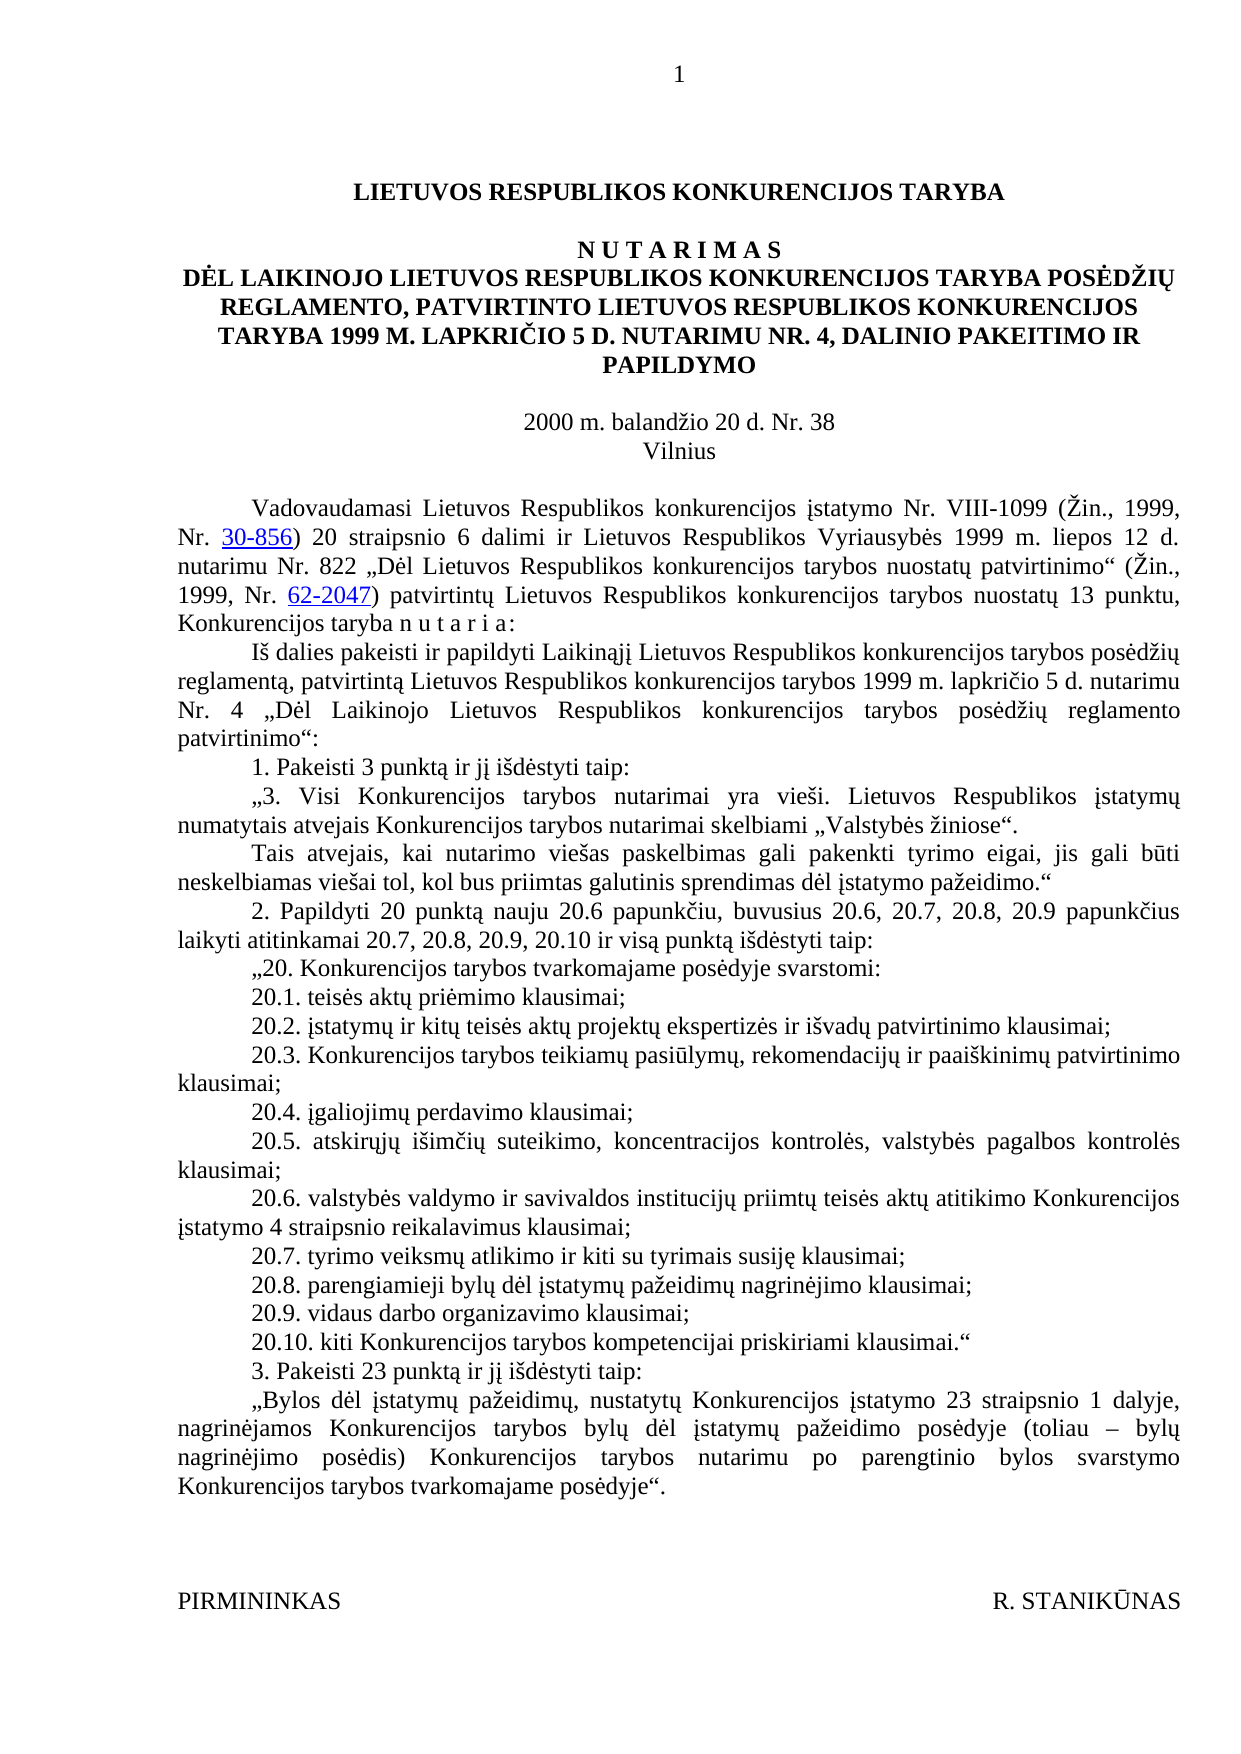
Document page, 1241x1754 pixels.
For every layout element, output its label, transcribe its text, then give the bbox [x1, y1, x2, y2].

text Iš dalies pakeisti ir papildyti Laikinąjį Lietuvos Respublikos konkurencijos tarybos posėdžių reglamentą, patvirtintą Lietuvos Respublikos konkurencijos tarybos 1999 m. lapkričio 5 d. nutarimu Nr. 4 „Dėl Laikinojo Lietuvos Respublikos konkurencijos tarybos posėdžių reglamento patvirtinimo“: [177, 637, 1181, 752]
text 20.3. Konkurencijos tarybos teikiamų pasiūlymų, rekomendacijų ir paaiškinimų patvirtinimo klausimai; [177, 1040, 1181, 1097]
text „Bylos dėl įstatymų pažeidimų, nustatytų Konkurencijos įstatymo 23 straipsnio 1 dalyje, nagrinėjamos Konkurencijos tarybos bylų dėl įstatymų pažeidimo posėdyje (toliau – bylų nagrinėjimo posėdis) Konkurencijos tarybos nutarimu po parengtinio bylos svarstymo Konkurencijos tarybos tvarkomajame posėdyje“. [177, 1385, 1181, 1500]
text Tais atvejais, kai nutarimo viešas paskelbimas gali pakenkti tyrimo eigai, jis gali būti neskelbiamas viešai tol, kol bus priimtas galutinis sprendimas dėl įstatymo pažeidimo.“ [177, 838, 1181, 896]
text 2. Papildyti 20 punktą nauju 20.6 papunkčiu, buvusius 20.6, 20.7, 20.8, 20.9 papunkčius laikyti atitinkamai 20.7, 20.8, 20.9, 20.10 ir visą punktą išdėstyti taip: [177, 896, 1181, 953]
text 1. Pakeisti 3 punktą ir jį išdėstyti taip: [177, 752, 1181, 781]
text Vadovaudamasi Lietuvos Respublikos konkurencijos įstatymo Nr. VIII-1099 (Žin., 1999, Nr. 30-856) 20 straipsnio 6 dalimi ir Lietuvos Respublikos Vyriausybės 1999 m. liepos 12 d. nutarimu Nr. 822 „Dėl Lietuvos Respublikos konkurencijos tarybos nuostatų patvirtinimo“ (Žin., 1999, Nr. 62-2047) patvirtintų Lietuvos Respublikos konkurencijos tarybos nuostatų 13 punktu, Konkurencijos taryba nutaria: [177, 493, 1181, 637]
text Vilnius [177, 436, 1181, 465]
text 20.5. atskirųjų išimčių suteikimo, koncentracijos kontrolės, valstybės pagalbos kontrolės klausimai; [177, 1126, 1181, 1183]
text 2000 m. balandžio 20 d. Nr. 38 [177, 407, 1181, 436]
text DĖL LAIKINOJO LIETUVOS RESPUBLIKOS KONKURENCIJOS TARYBA POSĖDŽIŲ REGLAMENTO, PATVIRTINTO LIETUVOS RESPUBLIKOS KONKURENCIJOS TARYBA 1999 M. LAPKRIČIO 5 D. NUTARIMU NR. 4, DALINIO PAKEITIMO IR PAPILDYMO [177, 263, 1181, 378]
text 3. Pakeisti 23 punktą ir jį išdėstyti taip: [177, 1356, 1181, 1385]
text 20.8. parengiamieji bylų dėl įstatymų pažeidimų nagrinėjimo klausimai; [177, 1270, 1181, 1298]
text 20.10. kiti Konkurencijos tarybos kompetencijai priskiriami klausimai.“ [177, 1327, 1181, 1356]
text 20.7. tyrimo veiksmų atlikimo ir kiti su tyrimais susiję klausimai; [177, 1241, 1181, 1270]
text LIETUVOS RESPUBLIKOS KONKURENCIJOS TARYBA [177, 177, 1181, 206]
text N U T A R I M A S [177, 235, 1181, 263]
text 20.2. įstatymų ir kitų teisės aktų projektų ekspertizės ir išvadų patvirtinimo klausimai; [177, 1011, 1181, 1040]
text PIRMININKAS R. STANIKŪNAS [177, 1586, 1181, 1615]
text 20.4. įgaliojimų perdavimo klausimai; [177, 1097, 1181, 1126]
text 20.1. teisės aktų priėmimo klausimai; [177, 982, 1181, 1011]
text „20. Konkurencijos tarybos tvarkomajame posėdyje svarstomi: [177, 953, 1181, 982]
text 20.9. vidaus darbo organizavimo klausimai; [177, 1298, 1181, 1327]
text „3. Visi Konkurencijos tarybos nutarimai yra vieši. Lietuvos Respublikos įstatymų numatytais atvejais Konkurencijos tarybos nutarimai skelbiami „Valstybės žiniose“. [177, 781, 1181, 838]
text 20.6. valstybės valdymo ir savivaldos institucijų priimtų teisės aktų atitikimo Konkurencijos įstatymo 4 straipsnio reikalavimus klausimai; [177, 1183, 1181, 1241]
